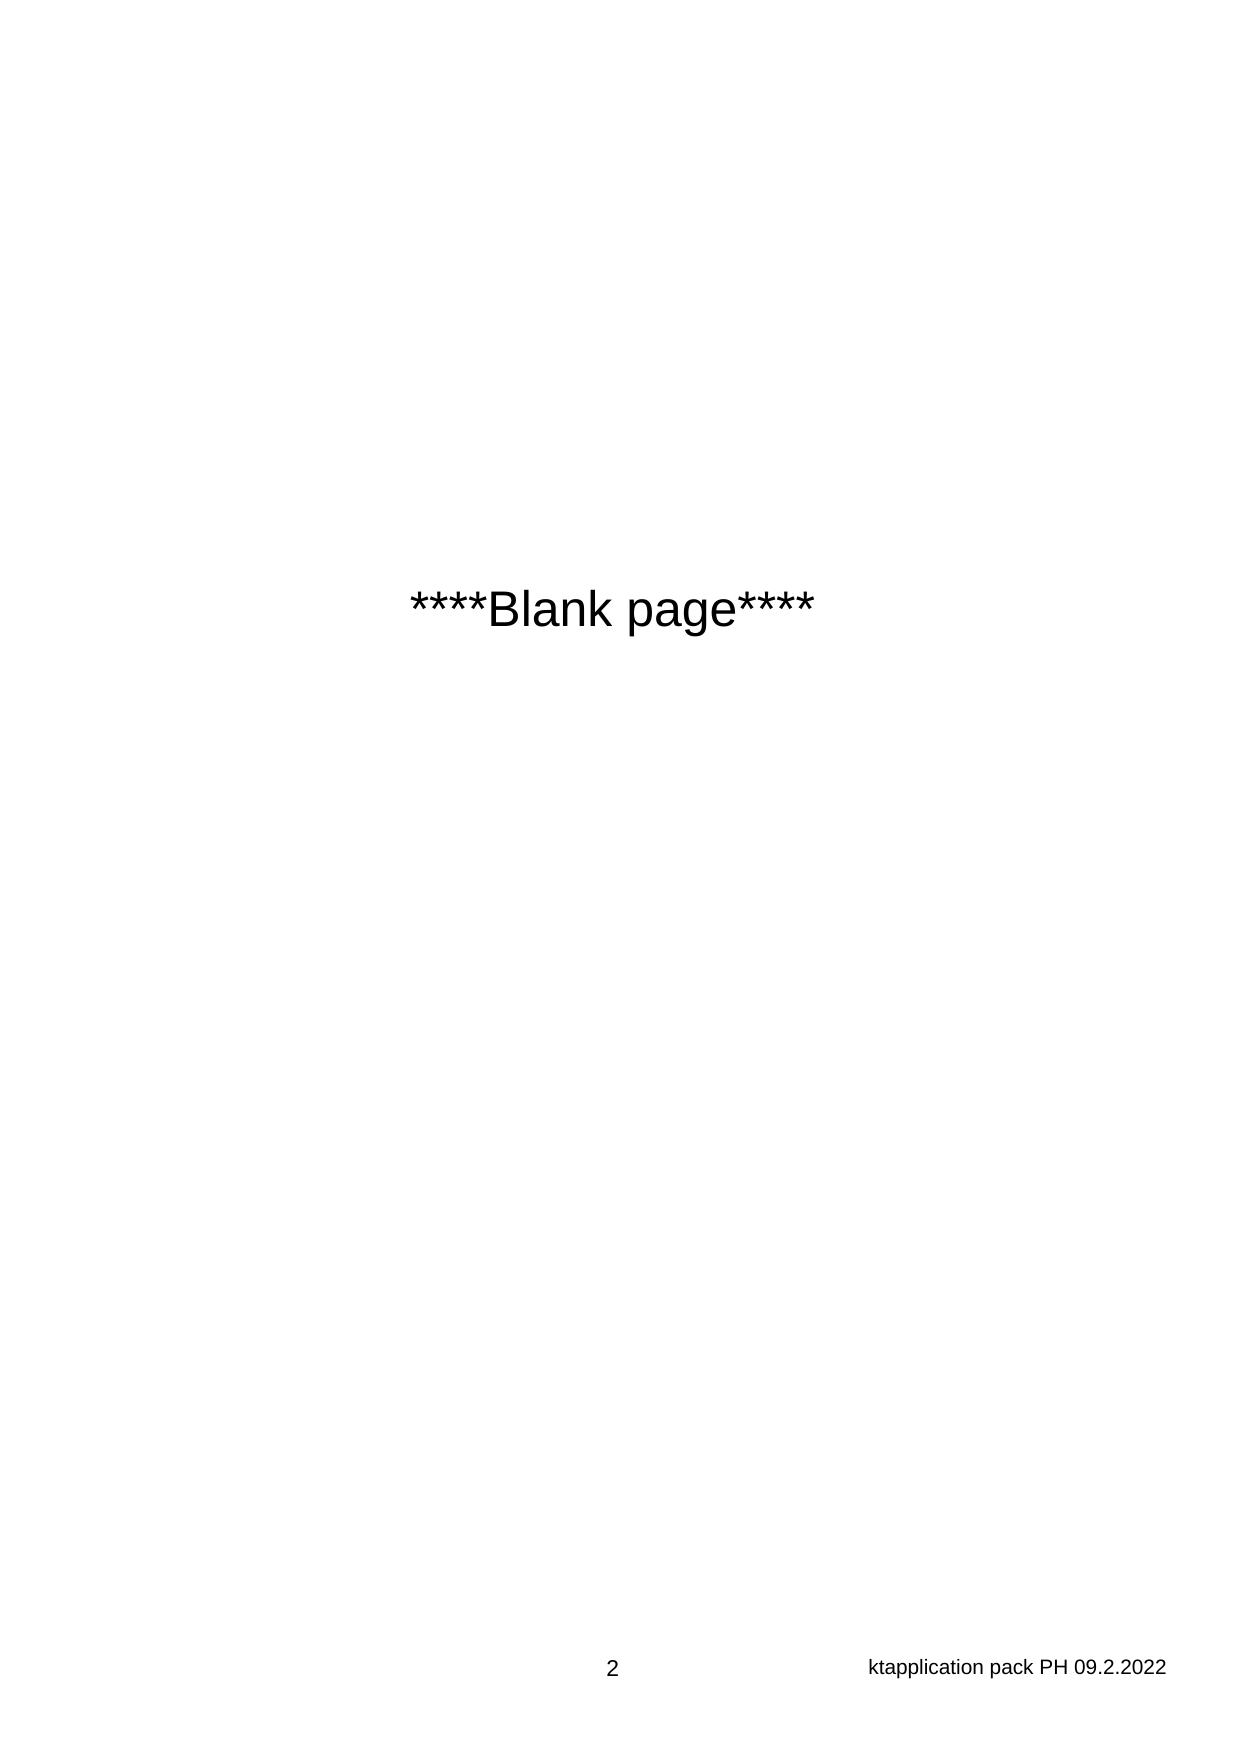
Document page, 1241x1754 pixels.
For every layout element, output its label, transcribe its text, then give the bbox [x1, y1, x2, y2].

table_cell [62, 75, 1184, 104]
text ****Blank page**** [58, 579, 1167, 636]
